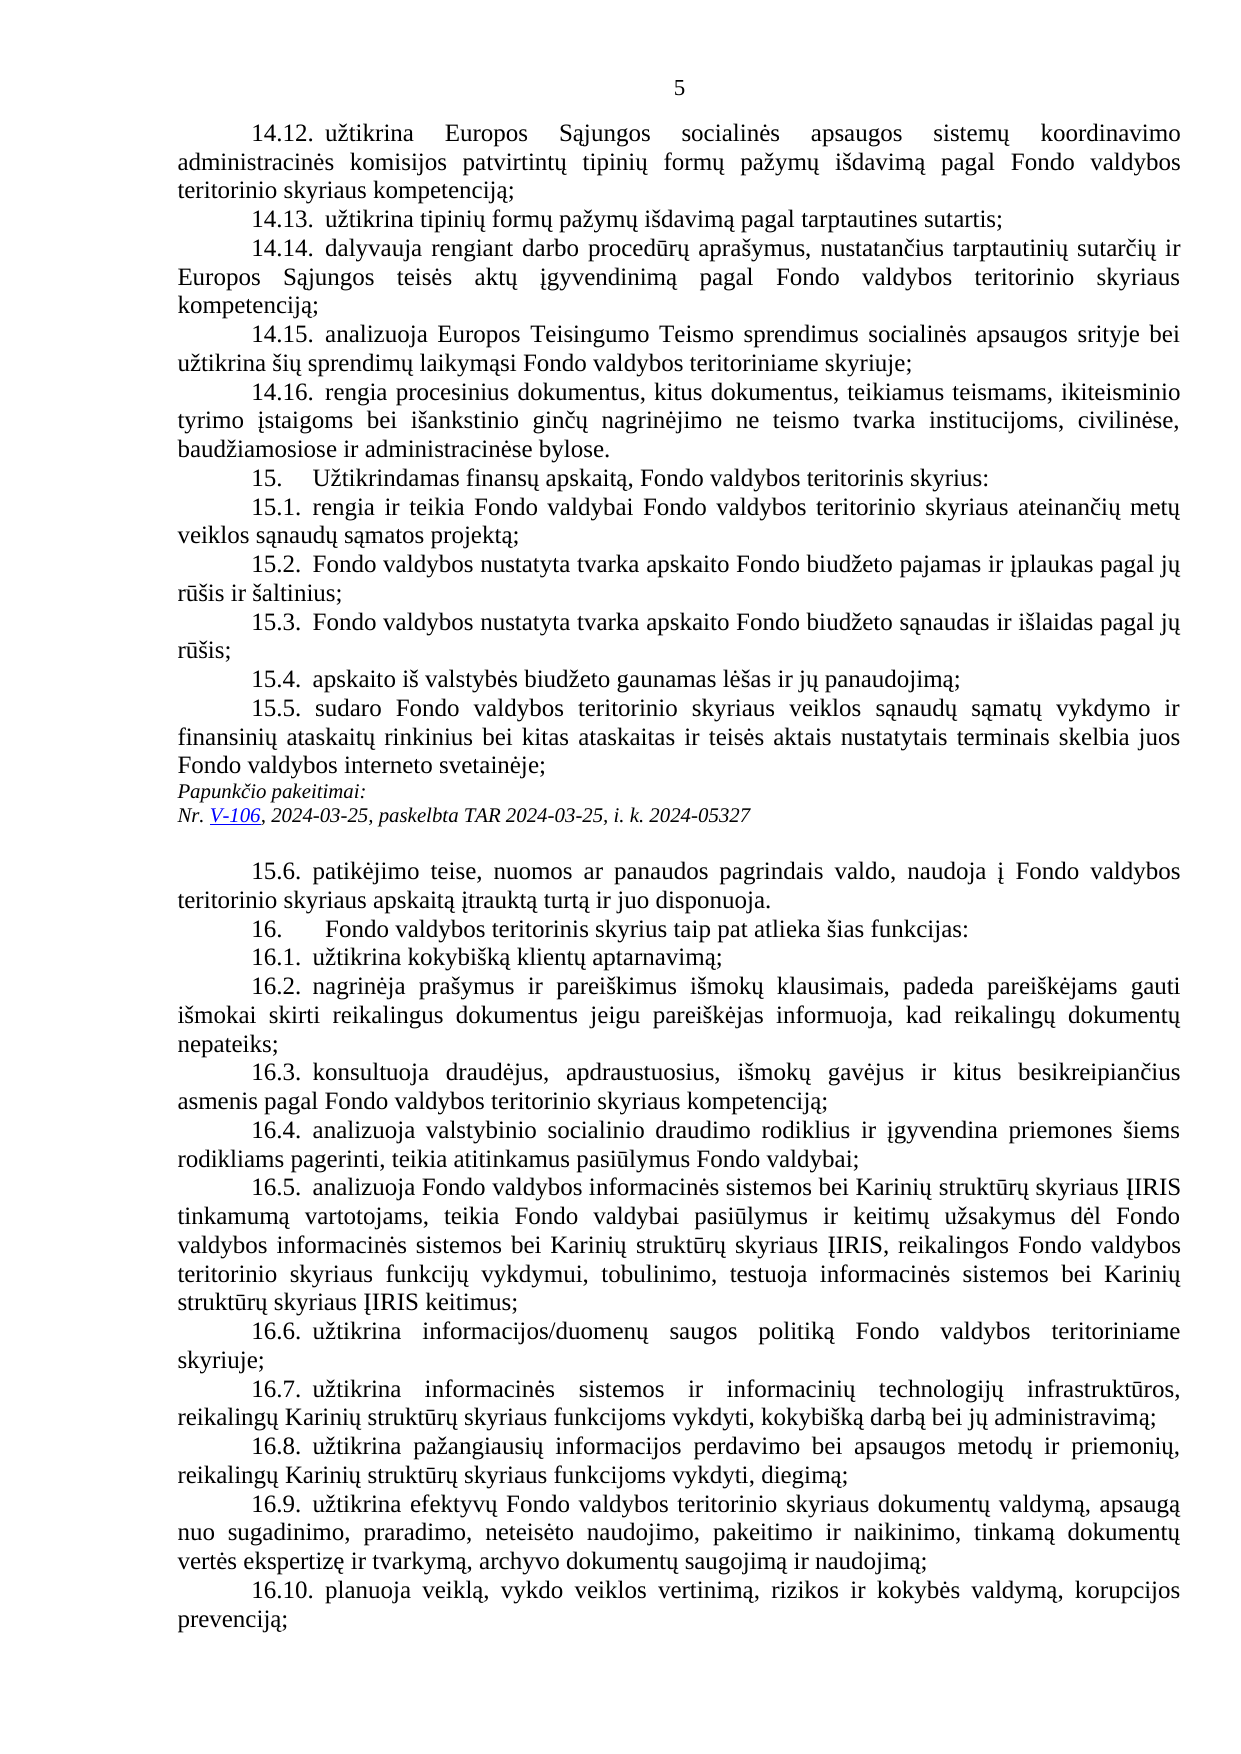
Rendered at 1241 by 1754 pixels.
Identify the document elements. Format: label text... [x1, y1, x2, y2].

text 16.3. konsultuoja draudėjus, apdraustuosius, išmokų gavėjus ir kitus besikreipiančius asmenis pagal Fondo valdybos teritorinio skyriaus kompetenciją; [177, 1057, 1181, 1115]
text 16.6. užtikrina informacijos/duomenų saugos politiką Fondo valdybos teritoriniame skyriuje; [177, 1316, 1181, 1374]
text 15.6. patikėjimo teise, nuomos ar panaudos pagrindais valdo, naudoja į Fondo valdybos teritorinio skyriaus apskaitą įtrauktą turtą ir juo disponuoja. [177, 856, 1181, 914]
text 16.10. planuoja veiklą, vykdo veiklos vertinimą, rizikos ir kokybės valdymą, korupcijos prevenciją; [177, 1575, 1181, 1632]
text 16.8. užtikrina pažangiausių informacijos perdavimo bei apsaugos metodų ir priemonių, reikalingų Karinių struktūrų skyriaus funkcijoms vykdyti, diegimą; [177, 1431, 1181, 1489]
text 15.2. Fondo valdybos nustatyta tvarka apskaito Fondo biudžeto pajamas ir įplaukas pagal jų rūšis ir šaltinius; [177, 549, 1181, 607]
text 16.5. analizuoja Fondo valdybos informacinės sistemos bei Karinių struktūrų skyriaus ĮIRIS tinkamumą vartotojams, teikia Fondo valdybai pasiūlymus ir keitimų užsakymus dėl Fondo valdybos informacinės sistemos bei Karinių struktūrų skyriaus ĮIRIS, reikalingos Fondo valdybos teritorinio skyriaus funkcijų vykdymui, tobulinimo, testuoja informacinės sistemos bei Karinių struktūrų skyriaus ĮIRIS keitimus; [177, 1172, 1181, 1316]
text 16.7. užtikrina informacinės sistemos ir informacinių technologijų infrastruktūros, reikalingų Karinių struktūrų skyriaus funkcijoms vykdyti, kokybišką darbą bei jų administravimą; [177, 1374, 1181, 1431]
text 14.15. analizuoja Europos Teisingumo Teismo sprendimus socialinės apsaugos srityje bei užtikrina šių sprendimų laikymąsi Fondo valdybos teritoriniame skyriuje; [177, 319, 1181, 377]
text 16.4. analizuoja valstybinio socialinio draudimo rodiklius ir įgyvendina priemones šiems rodikliams pagerinti, teikia atitinkamus pasiūlymus Fondo valdybai; [177, 1115, 1181, 1172]
text 16.1. užtikrina kokybišką klientų aptarnavimą; [177, 942, 1181, 971]
text 15.5. sudaro Fondo valdybos teritorinio skyriaus veiklos sąnaudų sąmatų vykdymo ir finansinių ataskaitų rinkinius bei kitas ataskaitas ir teisės aktais nustatytais terminais skelbia juos Fondo valdybos interneto svetainėje; [177, 693, 1181, 779]
text 14.13. užtikrina tipinių formų pažymų išdavimą pagal tarptautines sutartis; [177, 204, 1181, 233]
text 14.14. dalyvauja rengiant darbo procedūrų aprašymus, nustatančius tarptautinių sutarčių ir Europos Sąjungos teisės aktų įgyvendinimą pagal Fondo valdybos teritorinio skyriaus kompetenciją; [177, 233, 1181, 319]
text 14.12. užtikrina Europos Sąjungos socialinės apsaugos sistemų koordinavimo administracinės komisijos patvirtintų tipinių formų pažymų išdavimą pagal Fondo valdybos teritorinio skyriaus kompetenciją; [177, 118, 1181, 204]
text Nr. V-106, 2024-03-25, paskelbta TAR 2024-03-25, i. k. 2024-05327 [177, 803, 1181, 827]
text Papunkčio pakeitimai: [177, 779, 1181, 803]
text 14.16. rengia procesinius dokumentus, kitus dokumentus, teikiamus teismams, ikiteisminio tyrimo įstaigoms bei išankstinio ginčų nagrinėjimo ne teismo tvarka institucijoms, civilinėse, baudžiamosiose ir administracinėse bylose. [177, 377, 1181, 463]
text 16.9. užtikrina efektyvų Fondo valdybos teritorinio skyriaus dokumentų valdymą, apsaugą nuo sugadinimo, praradimo, neteisėto naudojimo, pakeitimo ir naikinimo, tinkamą dokumentų vertės ekspertizę ir tvarkymą, archyvo dokumentų saugojimą ir naudojimą; [177, 1489, 1181, 1575]
text 15. Užtikrindamas finansų apskaitą, Fondo valdybos teritorinis skyrius: [177, 463, 1181, 492]
text 16.2. nagrinėja prašymus ir pareiškimus išmokų klausimais, padeda pareiškėjams gauti išmokai skirti reikalingus dokumentus jeigu pareiškėjas informuoja, kad reikalingų dokumentų nepateiks; [177, 971, 1181, 1057]
text 15.4. apskaito iš valstybės biudžeto gaunamas lėšas ir jų panaudojimą; [177, 664, 1181, 693]
text 15.3. Fondo valdybos nustatyta tvarka apskaito Fondo biudžeto sąnaudas ir išlaidas pagal jų rūšis; [177, 607, 1181, 664]
text 16. Fondo valdybos teritorinis skyrius taip pat atlieka šias funkcijas: [177, 914, 1181, 942]
text 15.1. rengia ir teikia Fondo valdybai Fondo valdybos teritorinio skyriaus ateinančių metų veiklos sąnaudų sąmatos projektą; [177, 492, 1181, 549]
